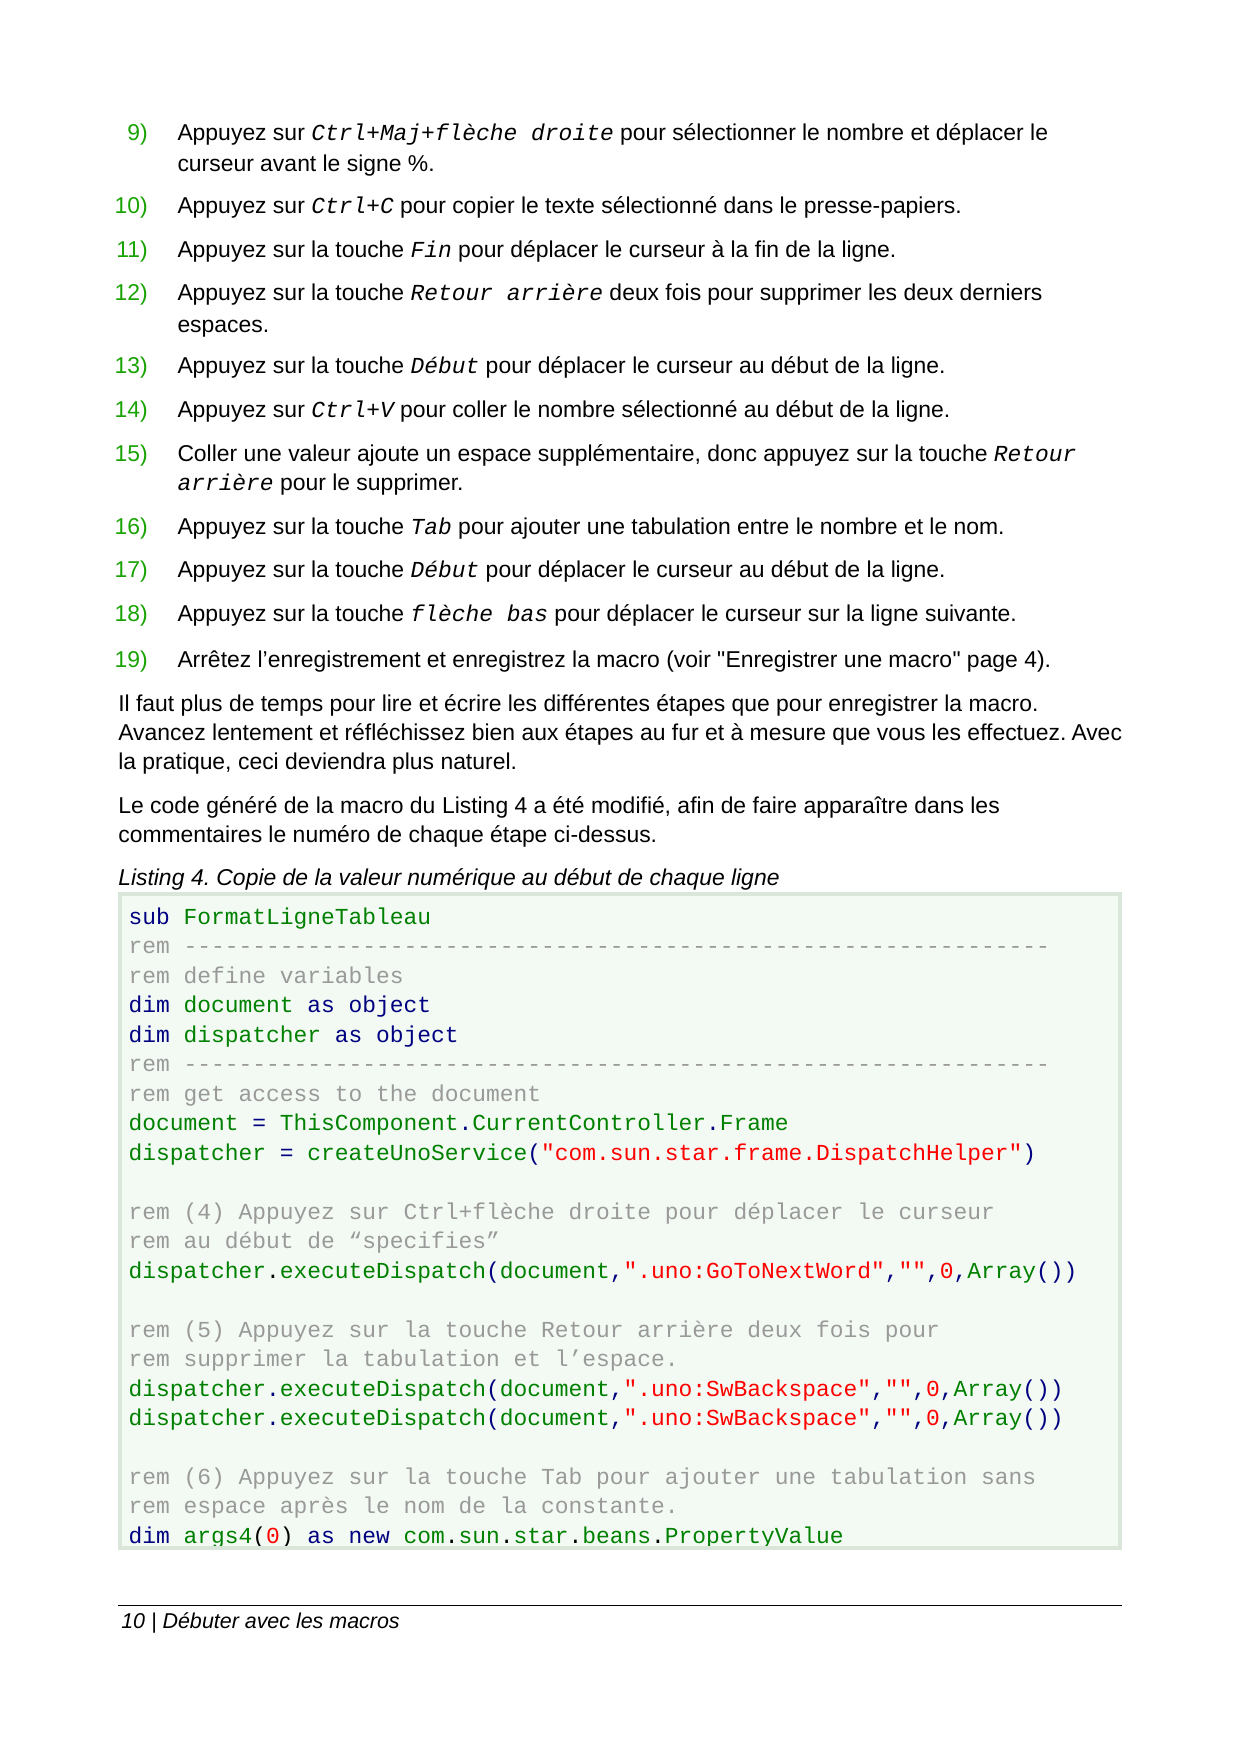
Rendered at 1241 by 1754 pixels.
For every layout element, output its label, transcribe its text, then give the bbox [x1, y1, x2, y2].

text dispatcher.executeDispatch(document,".uno:SwBackspace","",0,Array()) [122, 1363, 1118, 1393]
list Appuyez sur la touche Tab pour ajouter une tabulation entre le nombre et le nom. [148, 512, 1122, 541]
list Appuyez sur la touche Début pour déplacer le curseur au début de la ligne. [148, 556, 1122, 585]
list Appuyez sur Ctrl+V pour coller le nombre sélectionné au début de la ligne. [148, 395, 1122, 424]
text rem --------------------------------------------------------------- [122, 1039, 1118, 1068]
text rem espace après le nom de la constante. [122, 1481, 1118, 1511]
text rem get access to the document [122, 1068, 1118, 1098]
text document = ThisComponent.CurrentController.Frame [122, 1098, 1118, 1127]
text Listing 4. Copie de la valeur numérique au début de chaque ligne [118, 862, 1122, 892]
text rem (6) Appuyez sur la touche Tab pour ajouter une tabulation sans [122, 1452, 1118, 1481]
list Coller une valeur ajoute un espace supplémentaire, donc appuyez sur la touche Retour arrière pour le supprimer. [148, 439, 1122, 497]
list Appuyez sur la touche Début pour déplacer le curseur au début de la ligne. [148, 351, 1122, 381]
text sub FormatLigneTableau [122, 896, 1118, 921]
text dim document as object [122, 980, 1118, 1009]
text Il faut plus de temps pour lire et écrire les différentes étapes que pour enregistrer la macro. Avancez lentement et réfléchissez bien aux étapes au fur et à mesure que vous les effectuez. Avec la pratique, ceci deviendra plus naturel. [118, 687, 1122, 774]
text dim args4(0) as new com.sun.star.beans.PropertyValue [122, 1511, 1118, 1546]
list Appuyez sur Ctrl+Maj+flèche droite pour sélectionner le nombre et déplacer le curseur avant le signe %. [148, 118, 1122, 176]
list Appuyez sur la touche flèche bas pour déplacer le curseur sur la ligne suivante. [148, 599, 1122, 628]
text dispatcher.executeDispatch(document,".uno:GoToNextWord","",0,Array()) [122, 1245, 1118, 1275]
list Appuyez sur la touche Fin pour déplacer le curseur à la fin de la ligne. [148, 235, 1122, 264]
text rem define variables [122, 951, 1118, 980]
text Le code généré de la macro du Listing 4 a été modifié, afin de faire apparaître dans les commentaires le numéro de chaque étape ci-dessus. [118, 789, 1122, 847]
text rem (4) Appuyez sur Ctrl+flèche droite pour déplacer le curseur [122, 1186, 1118, 1216]
list Arrêtez l’enregistrement et enregistrez la macro (voir "Enregistrer une macro" page 4). [148, 643, 1122, 672]
text rem au début de “specifies” [122, 1216, 1118, 1245]
text dim dispatcher as object [122, 1009, 1118, 1039]
text rem --------------------------------------------------------------- [122, 921, 1118, 951]
text dispatcher.executeDispatch(document,".uno:SwBackspace","",0,Array()) [122, 1393, 1118, 1422]
list Appuyez sur la touche Retour arrière deux fois pour supprimer les deux derniers espaces. [148, 278, 1122, 337]
text dispatcher = createUnoService("com.sun.star.frame.DispatchHelper") [122, 1127, 1118, 1157]
text rem supprimer la tabulation et l’espace. [122, 1334, 1118, 1363]
text rem (5) Appuyez sur la touche Retour arrière deux fois pour [122, 1304, 1118, 1334]
list Appuyez sur Ctrl+C pour copier le texte sélectionné dans le presse-papiers. [148, 191, 1122, 220]
